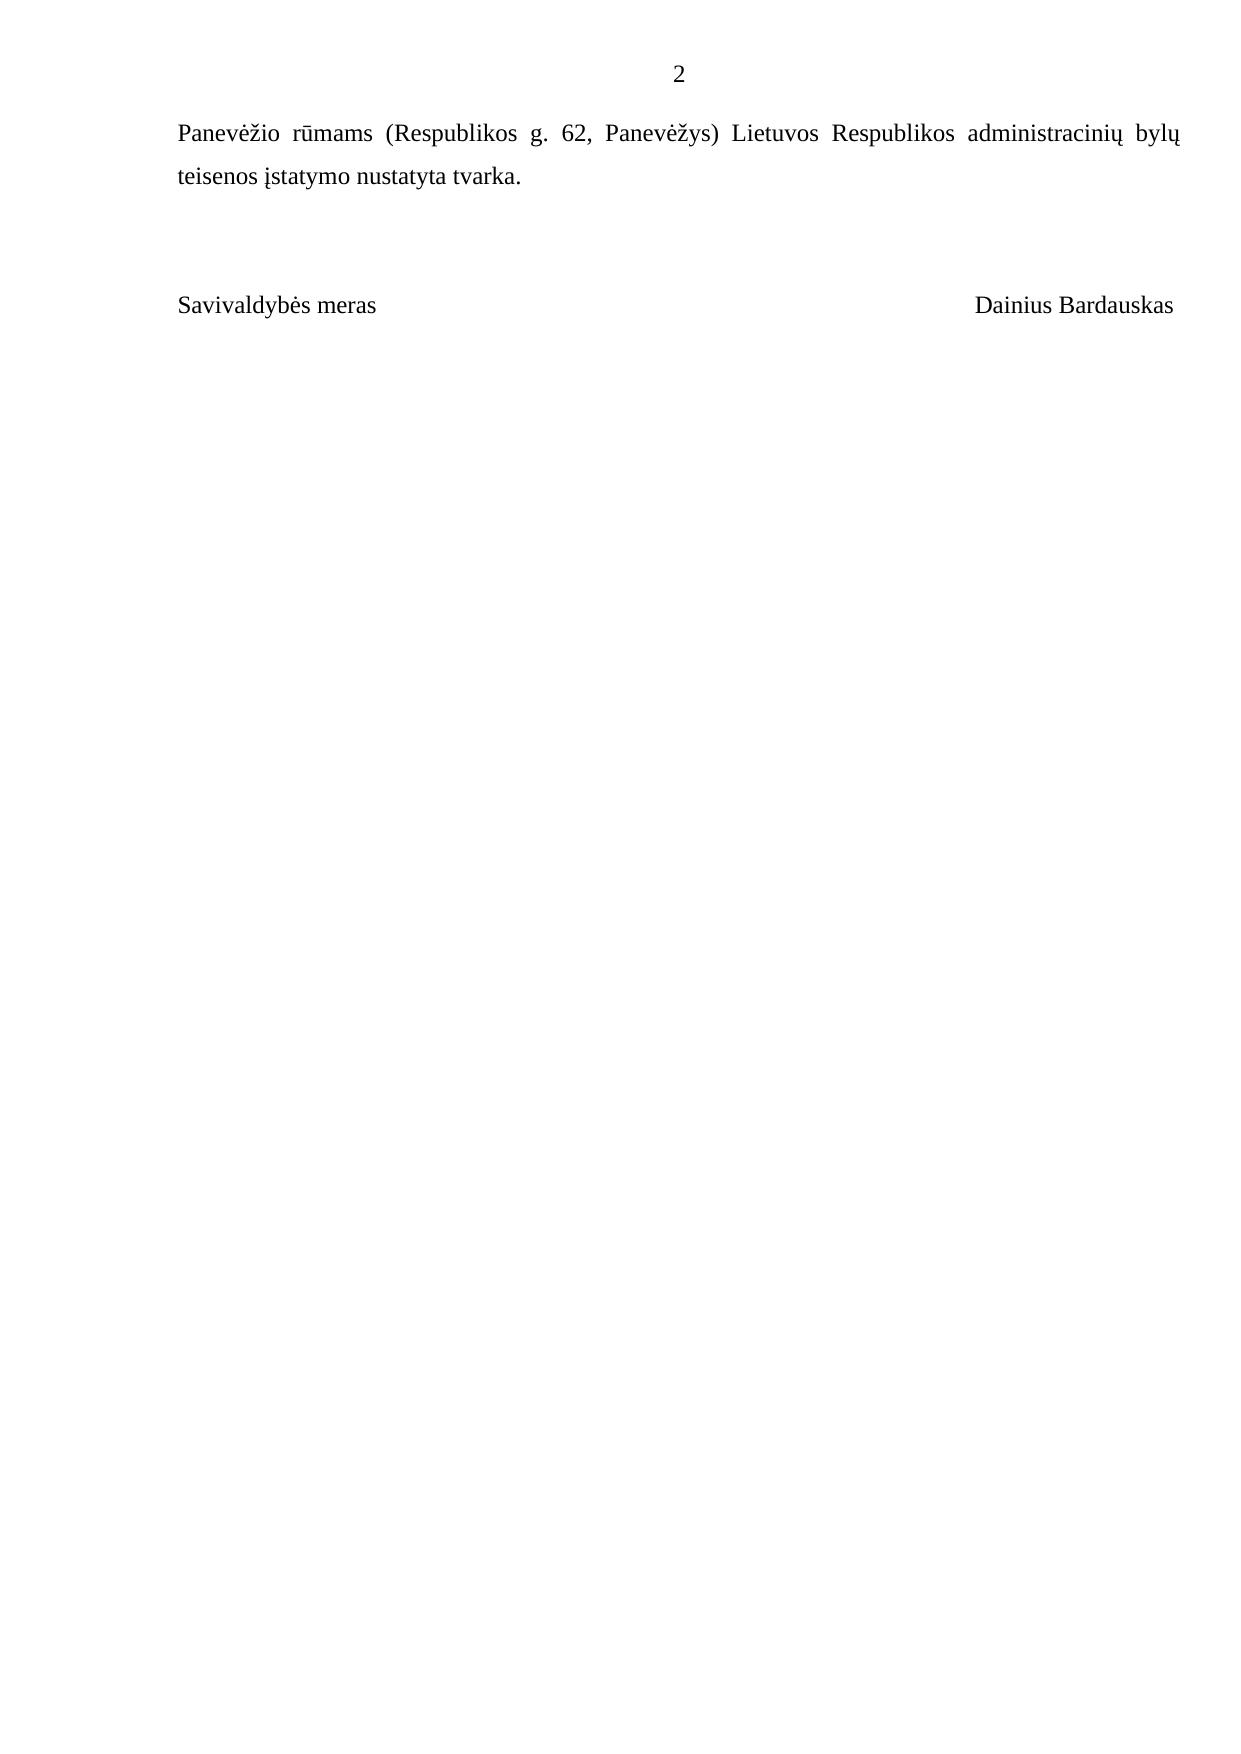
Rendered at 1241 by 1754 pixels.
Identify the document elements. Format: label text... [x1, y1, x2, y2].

text Savivaldybės meras Dainius Bardauskas [177, 291, 1181, 319]
text Panevėžio rūmams (Respublikos g. 62, Panevėžys) Lietuvos Respublikos administracinių bylų teisenos įstatymo nustatyta tvarka. [177, 118, 1181, 190]
